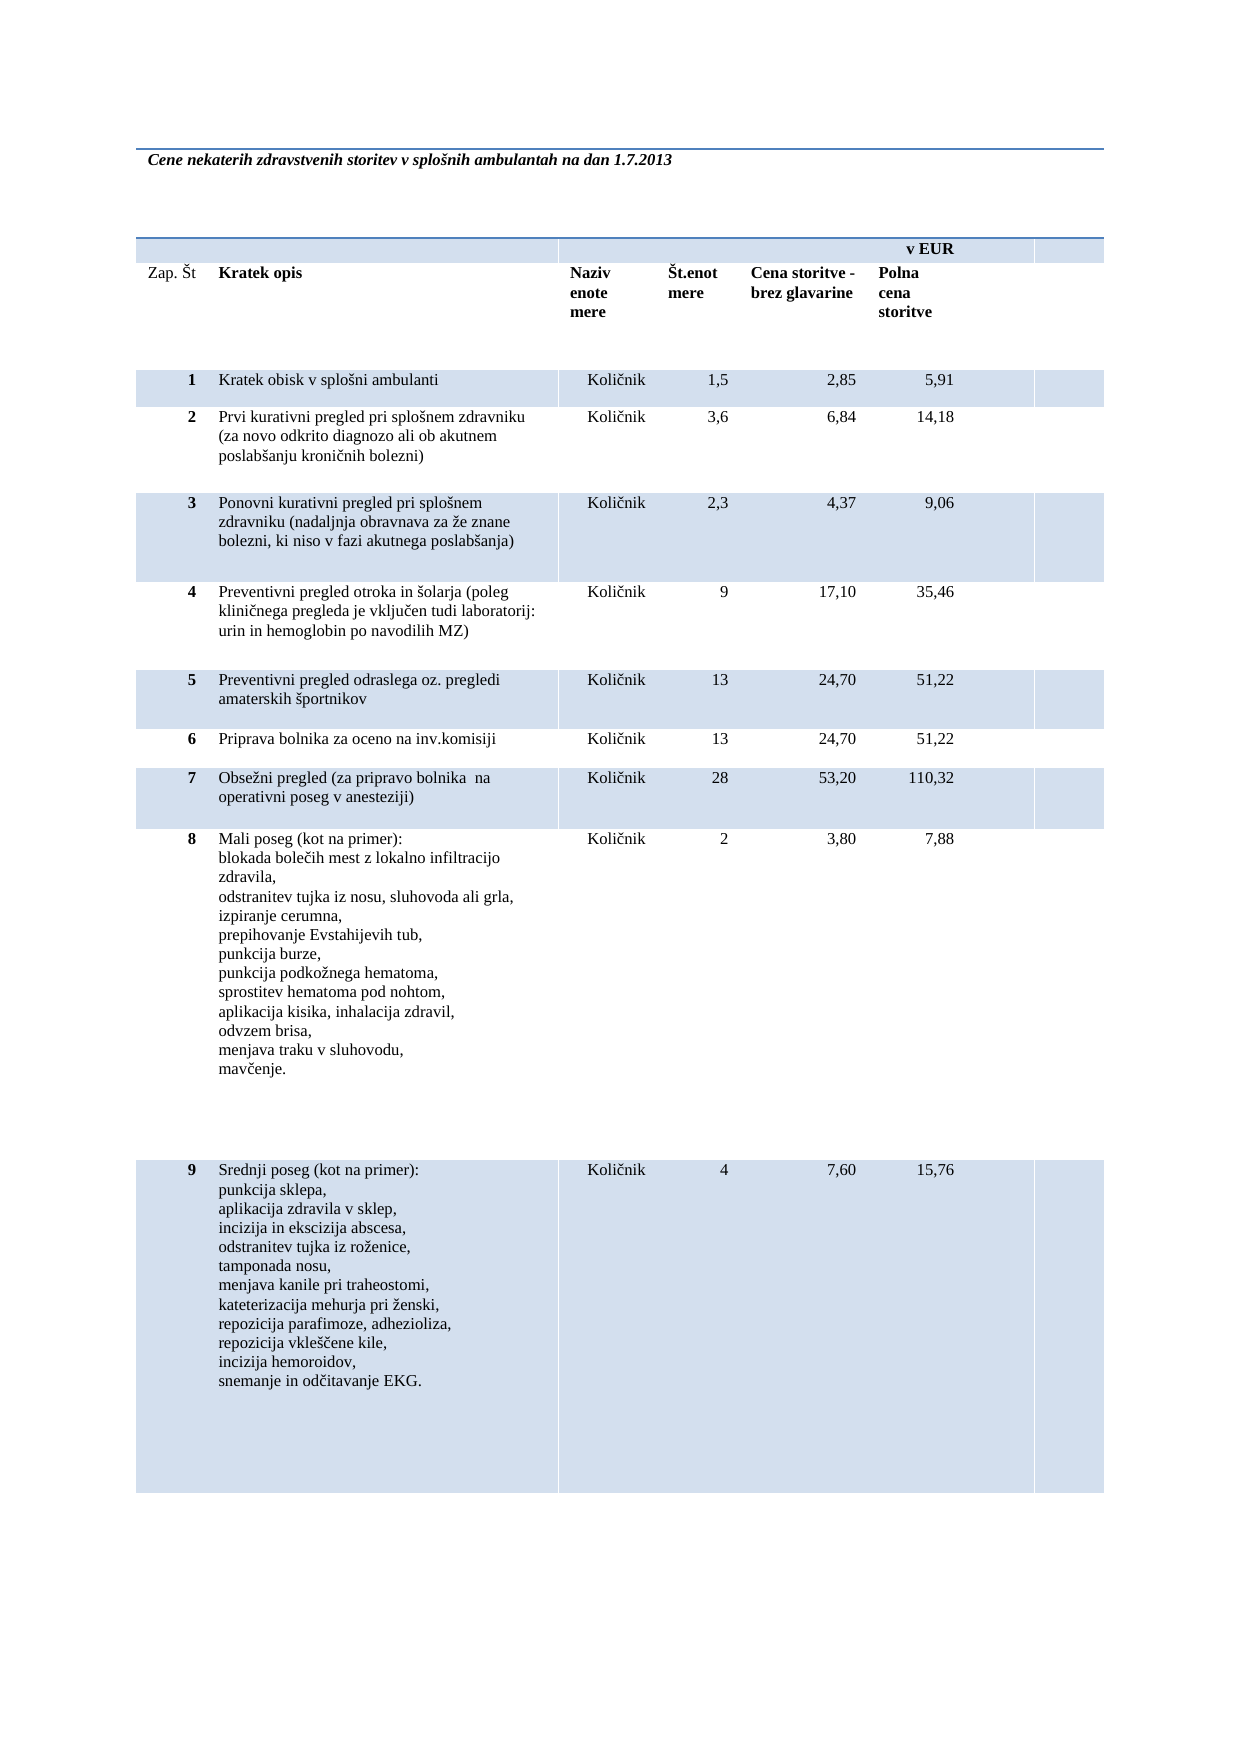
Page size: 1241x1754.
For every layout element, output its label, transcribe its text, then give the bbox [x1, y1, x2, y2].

table_cell [1035, 729, 1058, 768]
table_cell 1 [136, 370, 207, 407]
table_cell [965, 1160, 988, 1493]
table_cell Preventivni pregled otroka in šolarja (poleg kliničnega pregleda je vključen tudi laboratorij: urin in hemoglobin po navodilih MZ) [207, 582, 558, 669]
table_cell [988, 239, 1011, 263]
table_cell 4 [136, 582, 207, 669]
table_cell 4 [657, 1160, 739, 1493]
table_cell [739, 239, 867, 263]
table_cell Količnik [559, 829, 657, 1160]
table_cell [1011, 582, 1034, 669]
table_cell [965, 768, 988, 829]
table_cell 35,46 [867, 582, 965, 669]
table_cell [1058, 670, 1081, 729]
table_cell [1081, 263, 1104, 369]
table_cell [1011, 729, 1034, 768]
table_cell [1058, 263, 1081, 369]
table_cell Količnik [559, 493, 657, 582]
table_cell [1035, 829, 1058, 1160]
table_cell [1058, 768, 1081, 829]
table_cell [1011, 1160, 1034, 1493]
table_cell Kratek opis [207, 263, 558, 369]
table_cell [1081, 370, 1104, 407]
table_cell [988, 582, 1011, 669]
table_cell [1035, 1160, 1058, 1493]
table_cell 4,37 [739, 493, 867, 582]
table_cell [1081, 582, 1104, 669]
table_cell [1011, 829, 1034, 1160]
table_cell [965, 493, 988, 582]
table_cell Količnik [559, 1160, 657, 1493]
table_cell [965, 407, 988, 493]
table_cell 9,06 [867, 493, 965, 582]
table_cell 110,32 [867, 768, 965, 829]
table_cell Kratek obisk v splošni ambulanti [207, 370, 558, 407]
table_cell Ponovni kurativni pregled pri splošnem zdravniku (nadaljnja obravnava za že znane bolezni, ki niso v fazi akutnega poslabšanja) [207, 493, 558, 582]
table_cell Količnik [559, 407, 657, 493]
table_cell [1058, 407, 1081, 493]
table_cell [988, 263, 1011, 369]
table_cell 13 [657, 729, 739, 768]
table_cell 5 [136, 670, 207, 729]
table_cell [1011, 370, 1034, 407]
table_cell [988, 768, 1011, 829]
table_cell [988, 370, 1011, 407]
table_cell Obsežni pregled (za pripravo bolnika na operativni poseg v anesteziji) [207, 768, 558, 829]
table_cell Priprava bolnika za oceno na inv.komisiji [207, 729, 558, 768]
table_cell [1035, 670, 1058, 729]
table_cell 15,76 [867, 1160, 965, 1493]
table_cell [988, 729, 1011, 768]
table_cell 2,85 [739, 370, 867, 407]
table_cell 53,20 [739, 768, 867, 829]
table_cell Prvi kurativni pregled pri splošnem zdravniku (za novo odkrito diagnozo ali ob akutnem poslabšanju kroničnih bolezni) [207, 407, 558, 493]
table_cell [1081, 670, 1104, 729]
table_cell [988, 829, 1011, 1160]
table_cell [965, 370, 988, 407]
table_cell 51,22 [867, 729, 965, 768]
table_cell 28 [657, 768, 739, 829]
table_cell Količnik [559, 768, 657, 829]
table_cell [1058, 729, 1081, 768]
table_cell Št.enot mere [657, 263, 739, 369]
table_cell 17,10 [739, 582, 867, 669]
table_cell [1011, 493, 1034, 582]
table_cell [559, 239, 657, 263]
table_cell [1035, 239, 1058, 263]
table_cell 9 [657, 582, 739, 669]
table_cell [1058, 239, 1081, 263]
table_cell 5,91 [867, 370, 965, 407]
table_cell [1081, 829, 1104, 1160]
table_cell 3,6 [657, 407, 739, 493]
table_cell [1081, 493, 1104, 582]
table_cell [965, 263, 988, 369]
table_cell Srednji poseg (kot na primer): punkcija sklepa, aplikacija zdravila v sklep, incizija in ekscizija abscesa, odstranitev tujka iz roženice, tamponada nosu, menjava kanile pri traheostomi, kateterizacija mehurja pri ženski, repozicija parafimoze, adhezioliza, repozicija vkleščene kile, incizija hemoroidov, snemanje in odčitavanje EKG. [207, 1160, 558, 1493]
table_cell [1081, 768, 1104, 829]
table_cell 8 [136, 829, 207, 1160]
table_cell [136, 239, 207, 263]
table_cell Količnik [559, 370, 657, 407]
table_cell [965, 829, 988, 1160]
table_cell 7,88 [867, 829, 965, 1160]
table_cell Količnik [559, 582, 657, 669]
table_header Cene nekaterih zdravstvenih storitev v splošnih ambulantah na dan 1.7.2013 [136, 150, 1104, 237]
table_cell [1011, 263, 1034, 369]
table_cell Cena storitve - brez glavarine [739, 263, 867, 369]
table_cell Mali poseg (kot na primer): blokada bolečih mest z lokalno infiltracijo zdravila, odstranitev tujka iz nosu, sluhovoda ali grla, izpiranje cerumna, prepihovanje Evstahijevih tub, punkcija burze, punkcija podkožnega hematoma, sprostitev hematoma pod nohtom, aplikacija kisika, inhalacija zdravil, odvzem brisa, menjava traku v sluhovodu, mavčenje. [207, 829, 558, 1160]
table_cell 2 [657, 829, 739, 1160]
table_cell 24,70 [739, 670, 867, 729]
table_cell [1035, 493, 1058, 582]
table_cell [1058, 829, 1081, 1160]
table_cell [1081, 1160, 1104, 1493]
table_cell [1035, 768, 1058, 829]
table_cell [1011, 239, 1034, 263]
table_cell [1035, 407, 1058, 493]
table_cell 3 [136, 493, 207, 582]
table_cell 6 [136, 729, 207, 768]
table_cell [1011, 670, 1034, 729]
table_cell v EUR [867, 239, 965, 263]
table_cell [1011, 768, 1034, 829]
table_cell 1,5 [657, 370, 739, 407]
table_cell [1081, 407, 1104, 493]
table_cell [988, 670, 1011, 729]
table_cell [1058, 582, 1081, 669]
table_cell Polna cena storitve [867, 263, 965, 369]
table_cell [207, 239, 558, 263]
table_cell [965, 582, 988, 669]
table_cell [965, 729, 988, 768]
table_cell [1058, 1160, 1081, 1493]
table_cell [1081, 729, 1104, 768]
table_cell 51,22 [867, 670, 965, 729]
table_cell 13 [657, 670, 739, 729]
table_cell Količnik [559, 729, 657, 768]
table_cell [657, 239, 739, 263]
table_cell Naziv enote mere [559, 263, 657, 369]
table_cell Preventivni pregled odraslega oz. pregledi amaterskih športnikov [207, 670, 558, 729]
table_cell [1081, 239, 1104, 263]
table_cell Količnik [559, 670, 657, 729]
table_cell 24,70 [739, 729, 867, 768]
table_cell [1058, 493, 1081, 582]
table_cell 3,80 [739, 829, 867, 1160]
table_cell 9 [136, 1160, 207, 1493]
table_cell 6,84 [739, 407, 867, 493]
table_cell [965, 670, 988, 729]
table_cell [1035, 263, 1058, 369]
table_cell [1035, 370, 1058, 407]
table_cell [988, 407, 1011, 493]
table_cell [988, 493, 1011, 582]
table_cell [965, 239, 988, 263]
table_cell 7,60 [739, 1160, 867, 1493]
table_cell 7 [136, 768, 207, 829]
table_cell 14,18 [867, 407, 965, 493]
table_cell Zap. Št [136, 263, 207, 369]
table_cell [988, 1160, 1011, 1493]
table_cell [1035, 582, 1058, 669]
table_cell [1058, 370, 1081, 407]
table_cell [1011, 407, 1034, 493]
table_cell 2,3 [657, 493, 739, 582]
table_cell 2 [136, 407, 207, 493]
